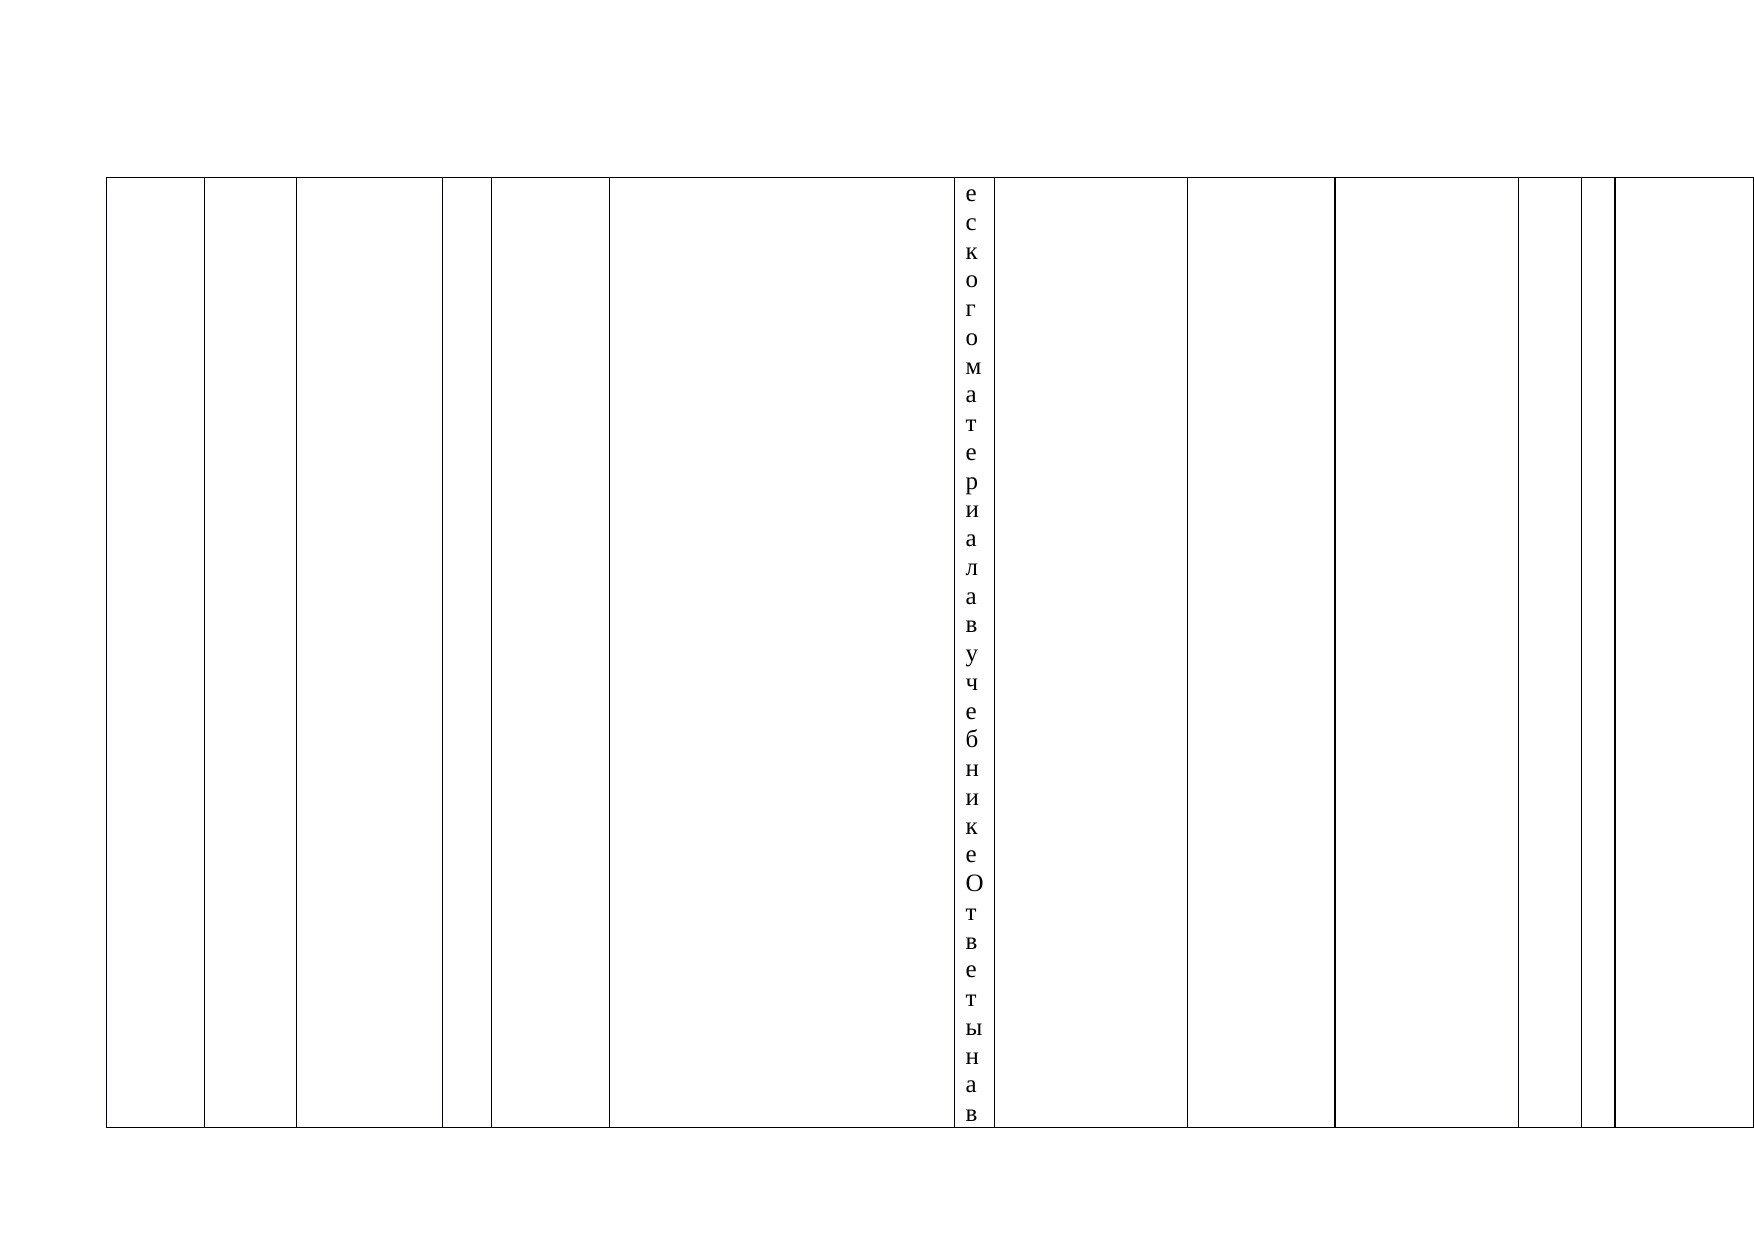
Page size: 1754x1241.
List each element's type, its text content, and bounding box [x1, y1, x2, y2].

table_cell [995, 178, 1187, 1127]
table_cell еского материала в учебнике Ответы на в [955, 178, 994, 1127]
table_cell [1336, 178, 1518, 1127]
table_cell [297, 178, 442, 1127]
table_cell [107, 178, 204, 1127]
table_cell [610, 178, 954, 1127]
table_cell [1188, 178, 1334, 1127]
table_cell [205, 178, 296, 1127]
table_cell [1582, 178, 1614, 1127]
table_cell [1519, 178, 1581, 1127]
table_cell [443, 178, 491, 1127]
table_cell [492, 178, 609, 1127]
table_cell П. 6, упр. 50 ( 1 вариант), упр.51 (2 вариант). [1616, 178, 1753, 1127]
